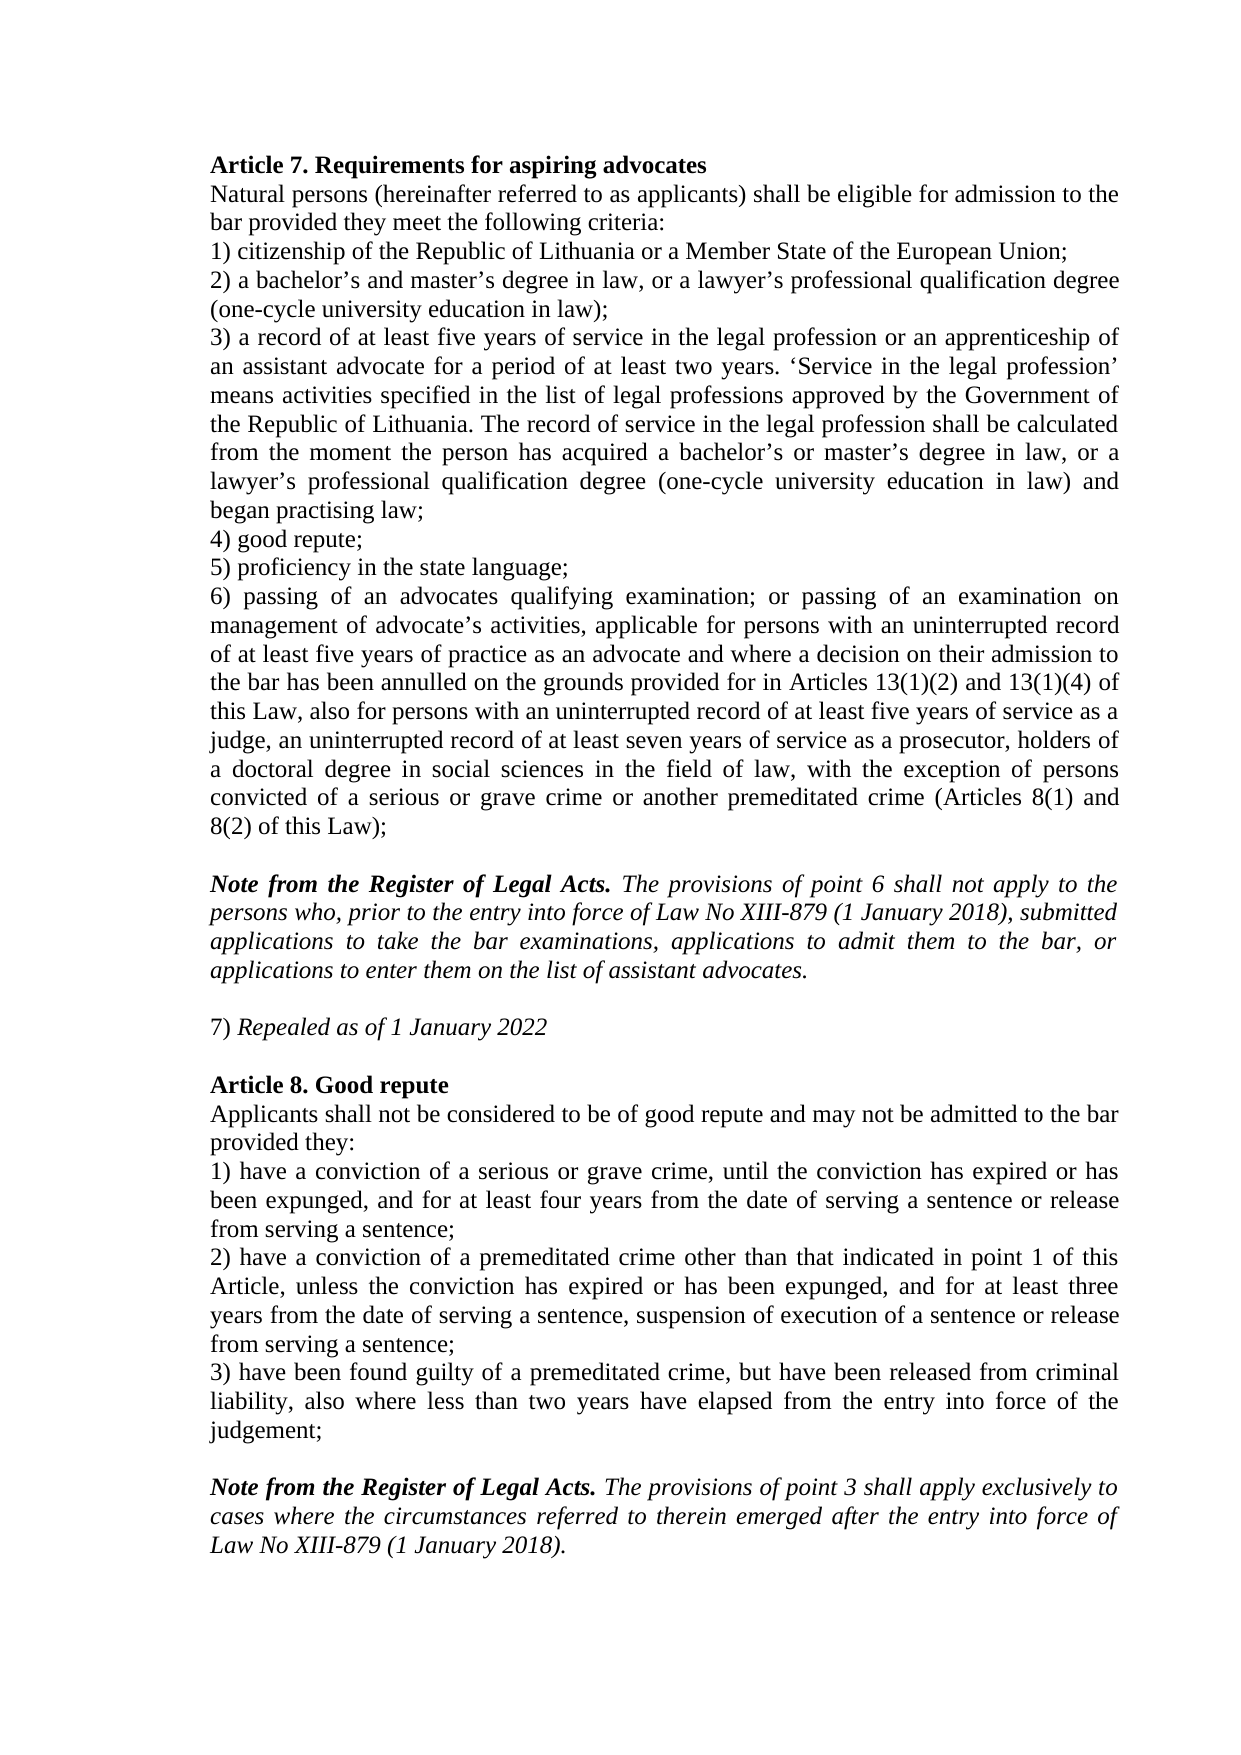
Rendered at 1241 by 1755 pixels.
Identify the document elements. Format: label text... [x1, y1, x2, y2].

text Natural persons (hereinafter referred to as applicants) shall be eligible for admission to the bar provided they meet the following criteria: [210, 179, 1120, 236]
text 1) have a conviction of a serious or grave crime, until the conviction has expired or has been expunged, and for at least four years from the date of serving a sentence or release from serving a sentence; [210, 1156, 1120, 1242]
text 3) a record of at least five years of service in the legal profession or an apprenticeship of an assistant advocate for a period of at least two years. ‘Service in the legal profession’ means activities specified in the list of legal professions approved by the Government of the Republic of Lithuania. The record of service in the legal profession shall be calculated from the moment the person has acquired a bachelor’s or master’s degree in law, or a lawyer’s professional qualification degree (one-cycle university education in law) and began practising law; [210, 322, 1120, 524]
text 2) a bachelor’s and master’s degree in law, or a lawyer’s professional qualification degree (one-cycle university education in law); [210, 265, 1120, 322]
text 4) good repute; [210, 524, 1120, 552]
text Article 7. Requirements for aspiring advocates [210, 150, 1120, 179]
text Note from the Register of Legal Acts. The provisions of point 3 shall apply exclusively to cases where the circumstances referred to therein emerged after the entry into force of Law No XIII-879 (1 January 2018). [210, 1472, 1120, 1559]
text Applicants shall not be considered to be of good repute and may not be admitted to the bar provided they: [210, 1099, 1120, 1156]
text 7) Repealed as of 1 January 2022 [210, 1012, 1120, 1041]
text 2) have a conviction of a premeditated crime other than that indicated in point 1 of this Article, unless the conviction has expired or has been expunged, and for at least three years from the date of serving a sentence, suspension of execution of a sentence or release from serving a sentence; [210, 1242, 1120, 1357]
text Note from the Register of Legal Acts. The provisions of point 6 shall not apply to the persons who, prior to the entry into force of Law No XIII-879 (1 January 2018), submitted applications to take the bar examinations, applications to admit them to the bar, or applications to enter them on the list of assistant advocates. [210, 869, 1120, 984]
text 3) have been found guilty of a premeditated crime, but have been released from criminal liability, also where less than two years have elapsed from the entry into force of the judgement; [210, 1357, 1120, 1444]
text 1) citizenship of the Republic of Lithuania or a Member State of the European Union; [210, 236, 1120, 265]
text Article 8. Good repute [210, 1070, 1120, 1099]
text 5) proficiency in the state language; [210, 552, 1120, 581]
text 6) passing of an advocates qualifying examination; or passing of an examination on management of advocate’s activities, applicable for persons with an uninterrupted record of at least five years of practice as an advocate and where a decision on their admission to the bar has been annulled on the grounds provided for in Articles 13(1)(2) and 13(1)(4) of this Law, also for persons with an uninterrupted record of at least five years of service as a judge, an uninterrupted record of at least seven years of service as a prosecutor, holders of a doctoral degree in social sciences in the field of law, with the exception of persons convicted of a serious or grave crime or another premeditated crime (Articles 8(1) and 8(2) of this Law); [210, 581, 1120, 840]
